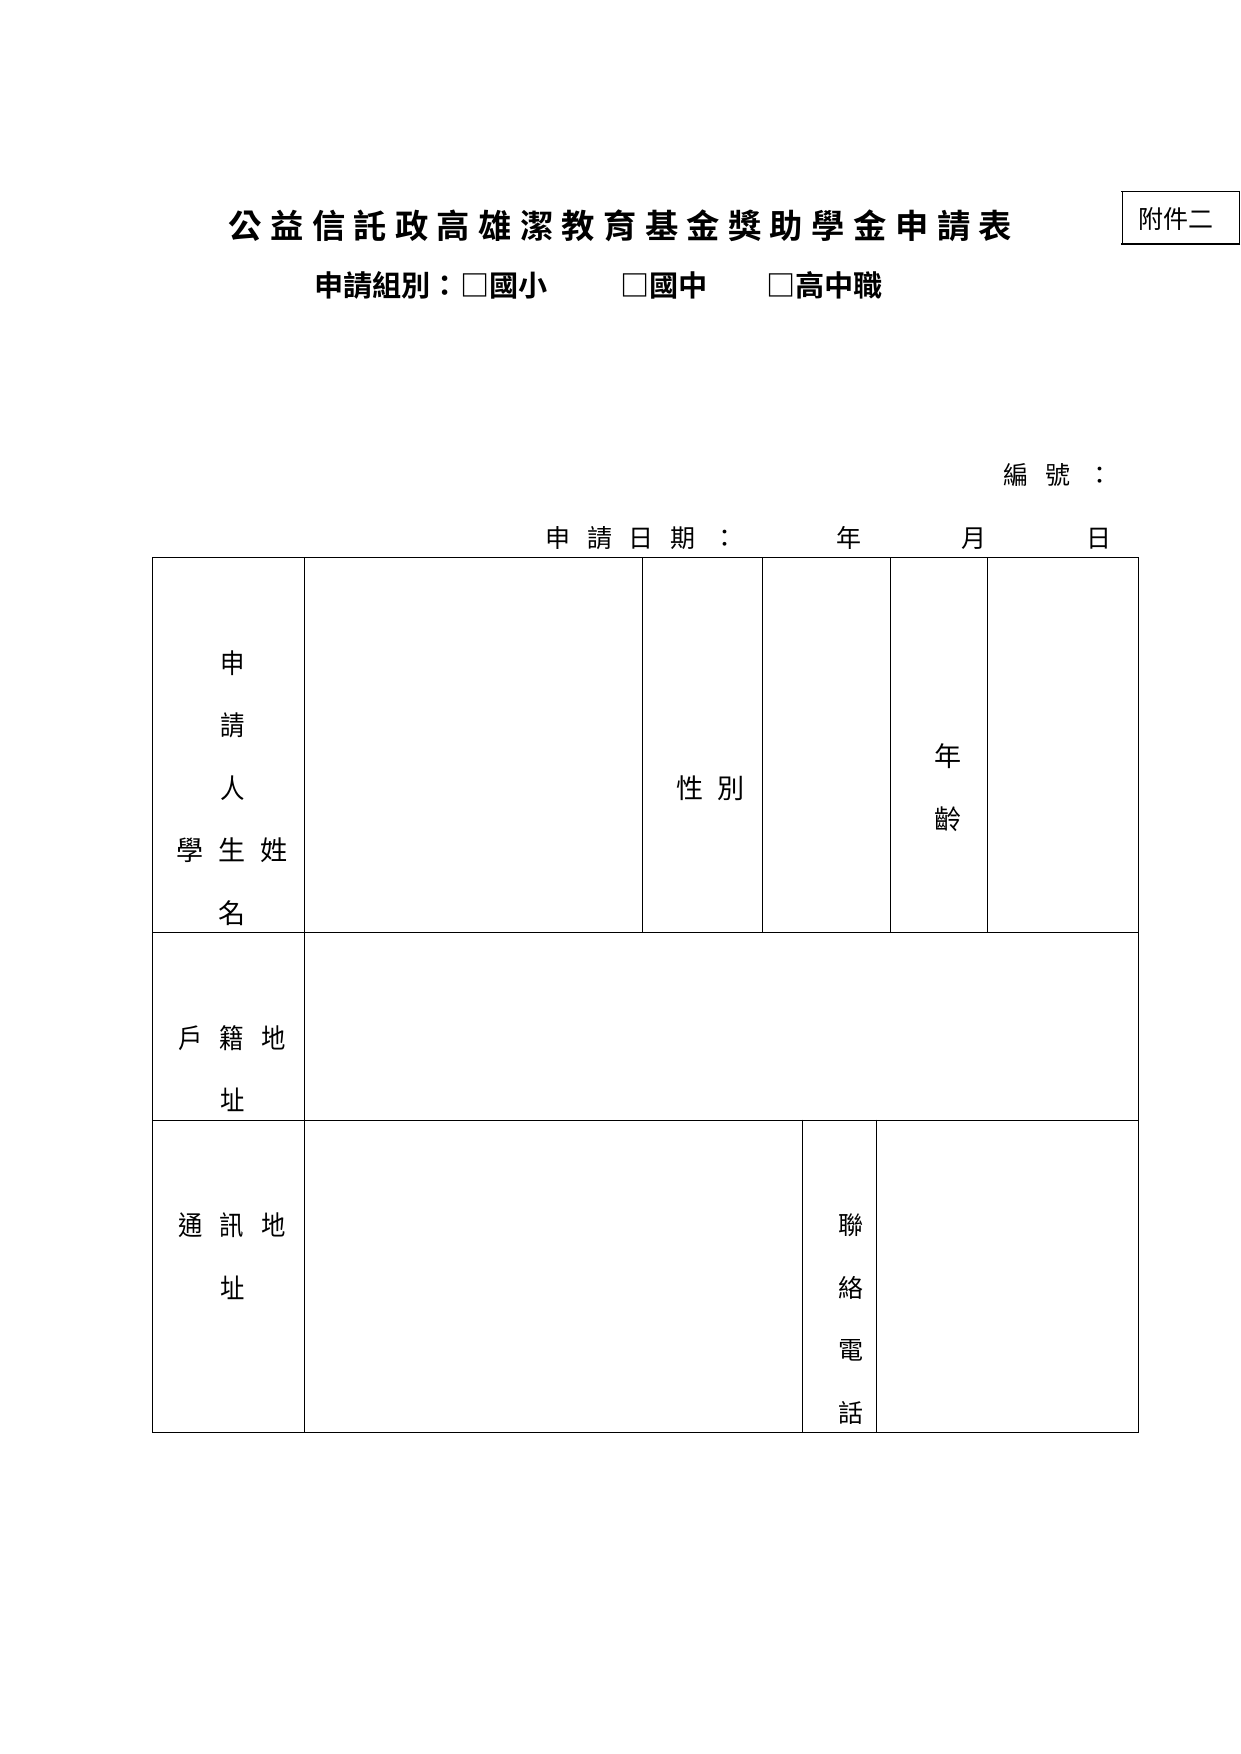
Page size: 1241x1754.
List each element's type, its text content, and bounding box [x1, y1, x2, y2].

text 附件二 [1138, 200, 1223, 236]
table_cell [305, 933, 1138, 1119]
text [1123, 192, 1239, 243]
table_cell 通訊地址 [153, 1121, 304, 1432]
table_cell 戶籍地址 [153, 933, 304, 1119]
text 編號： 申請日期： 年 月 日 [120, 432, 1120, 557]
table_cell [305, 1121, 802, 1432]
text 公益信託政高雄潔教育基金獎助學金申請表 [120, 182, 1120, 244]
table_header [763, 558, 890, 932]
table_cell [877, 1121, 1138, 1432]
table_cell [1139, 932, 1240, 1432]
table_header 年齡 [891, 558, 987, 932]
table_header [305, 558, 642, 932]
table_header 申 請 人 學生姓名 [153, 558, 304, 932]
table_header [1139, 557, 1240, 932]
table_header 性別 [643, 558, 762, 932]
text 申請組別：□國小 □國中 □高中職 [314, 262, 972, 305]
table_cell 聯絡電話 [803, 1121, 876, 1432]
table_header [988, 558, 1138, 932]
